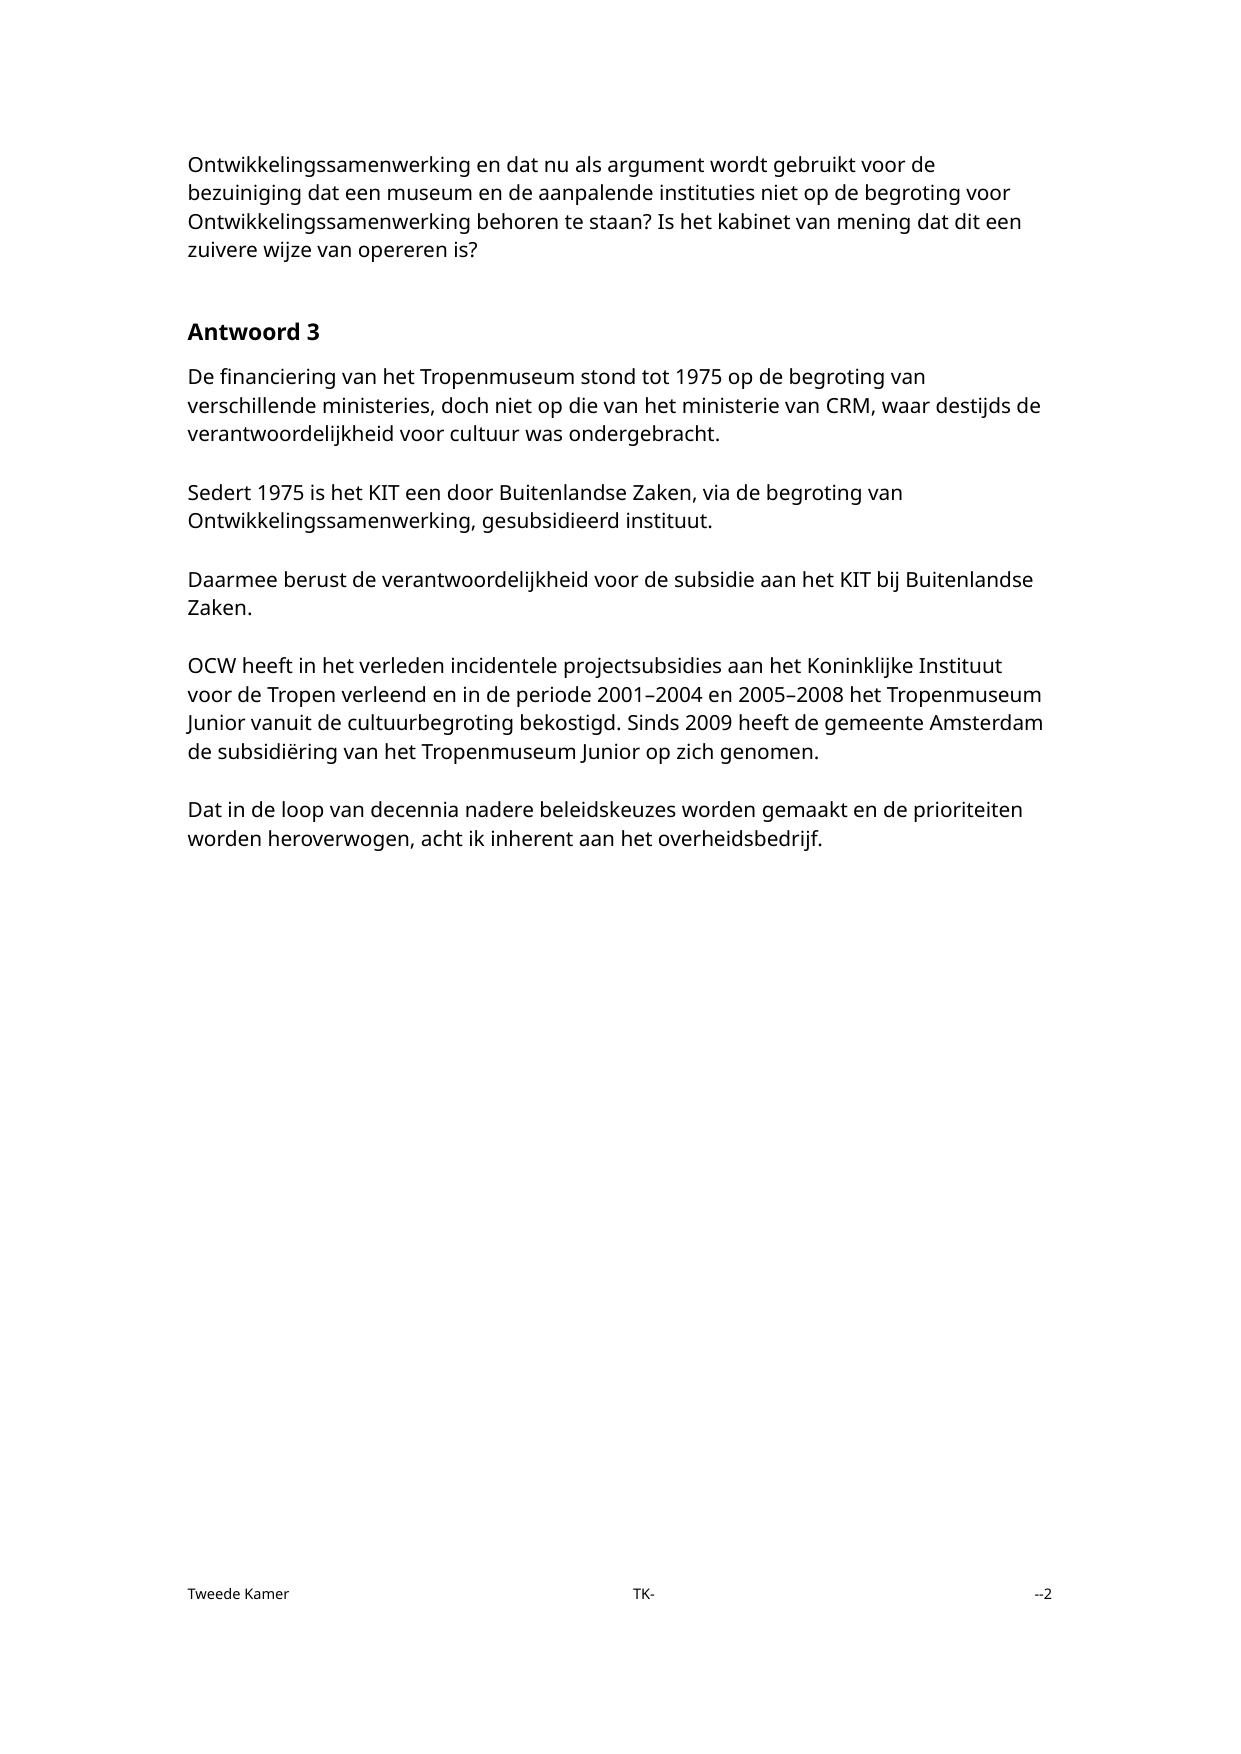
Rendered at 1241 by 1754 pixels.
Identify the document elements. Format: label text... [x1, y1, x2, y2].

text Hoe beoordeelt u het feit dat de financiering van het Tropenmuseum ooit vanuit efficiëncyredenen is overgeheveld van de Cultuurbegroting naar begroting voor Ontwikkelingssamenwerking en dat nu als argument wordt gebruikt voor de bezuiniging dat een museum en de aanpalende instituties niet op de begroting voor Ontwikkelingssamenwerking behoren te staan? Is het kabinet van mening dat dit een zuivere wijze van opereren is? [187, 150, 1053, 292]
text OCW heeft in het verleden incidentele projectsubsidies aan het Koninklijke Instituut voor de Tropen verleend en in de periode 2001–2004 en 2005–2008 het Tropenmuseum Junior vanuit de cultuurbegroting bekostigd. Sinds 2009 heeft de gemeente Amsterdam de subsidiëring van het Tropenmuseum Junior op zich genomen. [187, 680, 1053, 794]
text Dat in de loop van decennia nadere beleidskeuzes worden gemaakt en de prioriteiten worden heroverwogen, acht ik inherent aan het overheidsbedrijf. [187, 824, 1053, 881]
subtitle Antwoord 3 [187, 345, 1053, 376]
text Daarmee berust de verantwoordelijkheid voor de subsidie aan het KIT bij Buitenlandse Zaken. [187, 593, 1053, 650]
text Sedert 1975 is het KIT een door Buitenlandse Zaken, via de begroting van Ontwikkelingssamenwerking, gesubsidieerd instituut. [187, 506, 1053, 563]
text De financiering van het Tropenmuseum stond tot 1975 op de begroting van verschillende ministeries, doch niet op die van het ministerie van CRM, waar destijds de verantwoordelijkheid voor cultuur was ondergebracht. [187, 391, 1053, 476]
